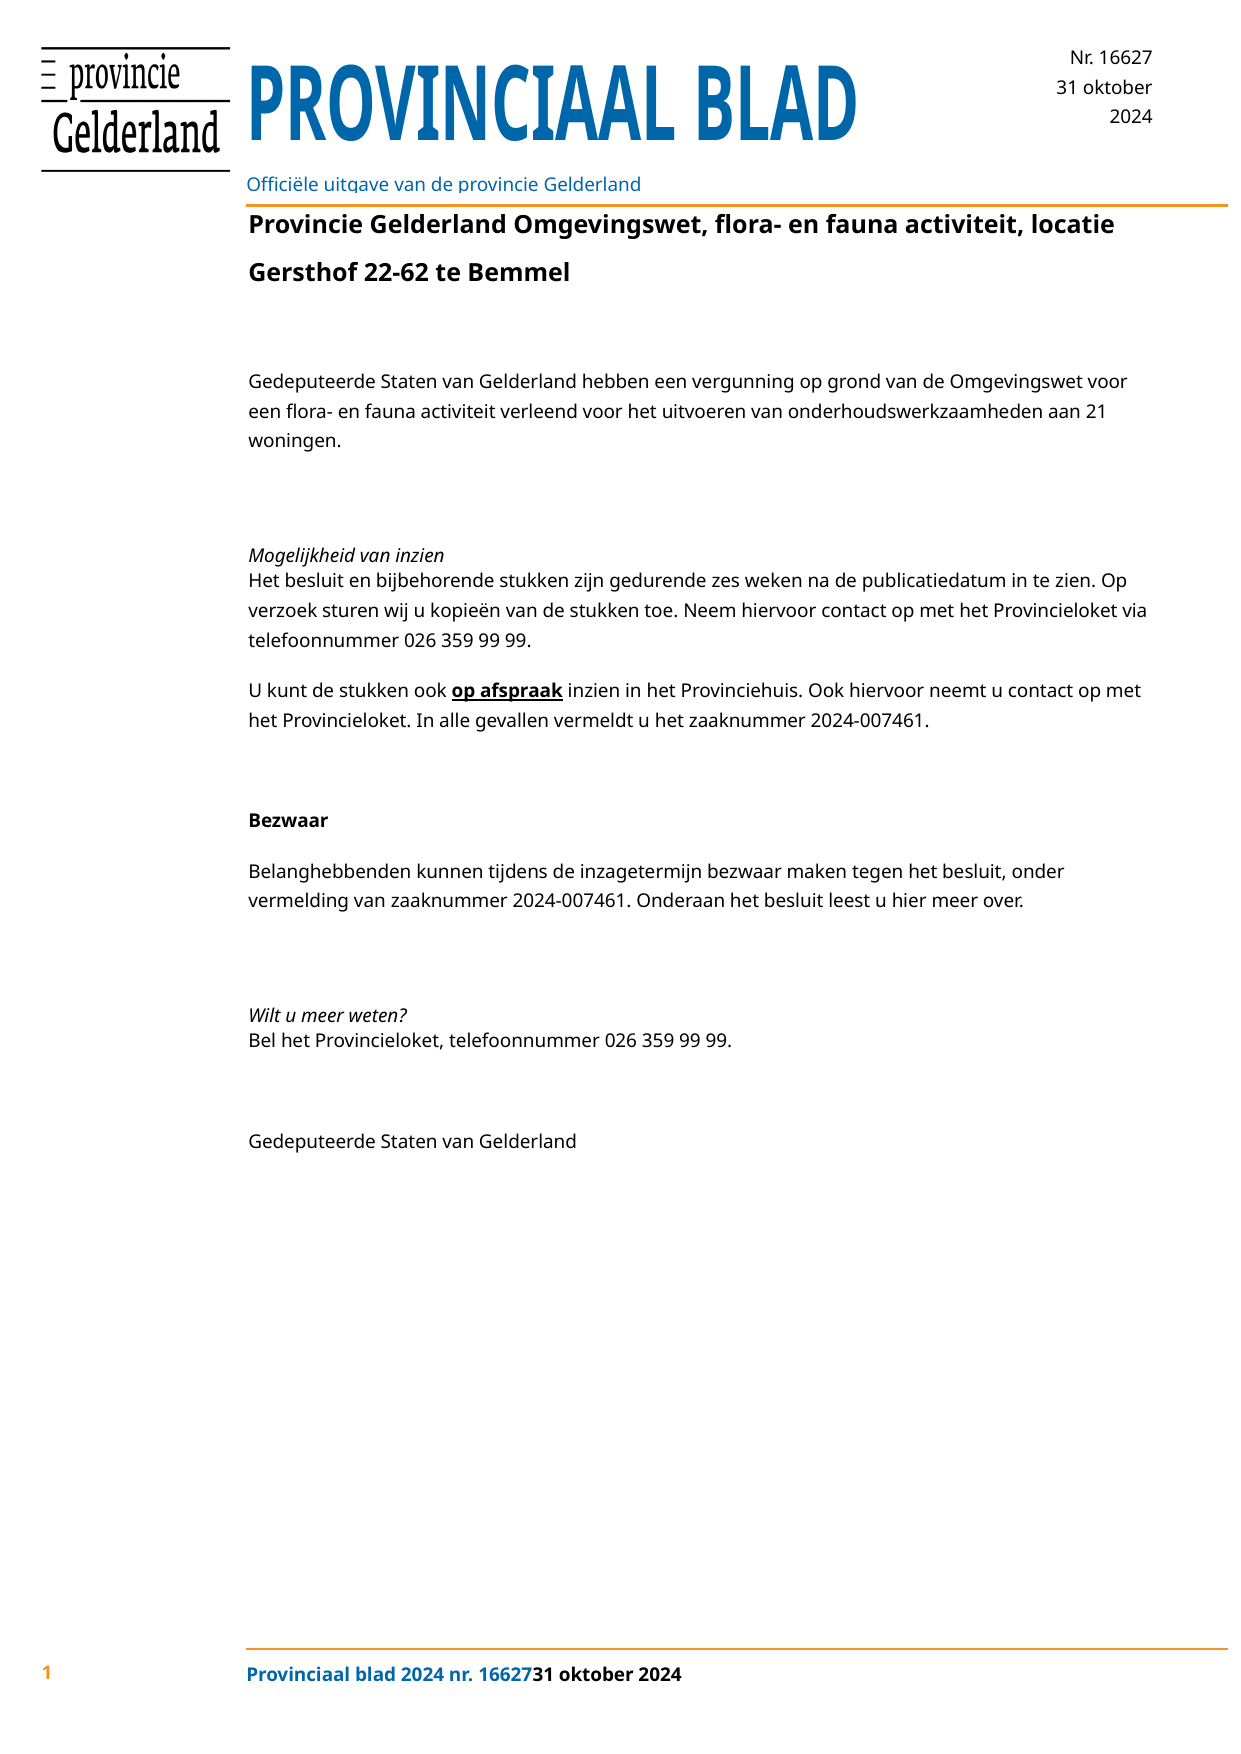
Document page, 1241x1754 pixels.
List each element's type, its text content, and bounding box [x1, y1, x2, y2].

text Provincie Gelderland Omgevingswet, flora- en fauna activiteit, locatie Gersthof 22-62 te Bemmel [248, 207, 1152, 288]
text Bel het Provincieloket, telefoonnummer 026 359 99 99. [248, 1028, 1152, 1053]
text Mogelijkheid van inzien [248, 542, 1152, 568]
text Bezwaar [248, 808, 1152, 833]
text Belanghebbenden kunnen tijdens de inzagetermijn bezwaar maken tegen het besluit, onder vermelding van zaaknummer 2024-007461. Onderaan het besluit leest u hier meer over. [248, 858, 1152, 913]
text Het besluit en bijbehorende stukken zijn gedurende zes weken na de publicatiedatum in te zien. Op verzoek sturen wij u kopieën van de stukken toe. Neem hiervoor contact op met het Provincieloket via telefoonnummer 026 359 99 99. [248, 568, 1152, 652]
text Wilt u meer weten? [248, 1002, 1152, 1028]
text U kunt de stukken ook op afspraak inzien in het Provinciehuis. Ook hiervoor neemt u contact op met het Provincieloket. In alle gevallen vermeldt u het zaaknummer 2024-007461. [248, 677, 1152, 732]
text Gedeputeerde Staten van Gelderland [248, 1128, 1152, 1154]
text Gedeputeerde Staten van Gelderland hebben een vergunning op grond van de Omgevingswet voor een flora- en fauna activiteit verleend voor het uitvoeren van onderhoudswerkzaamheden aan 21 woningen. [248, 368, 1152, 453]
picture [41, 47, 231, 172]
